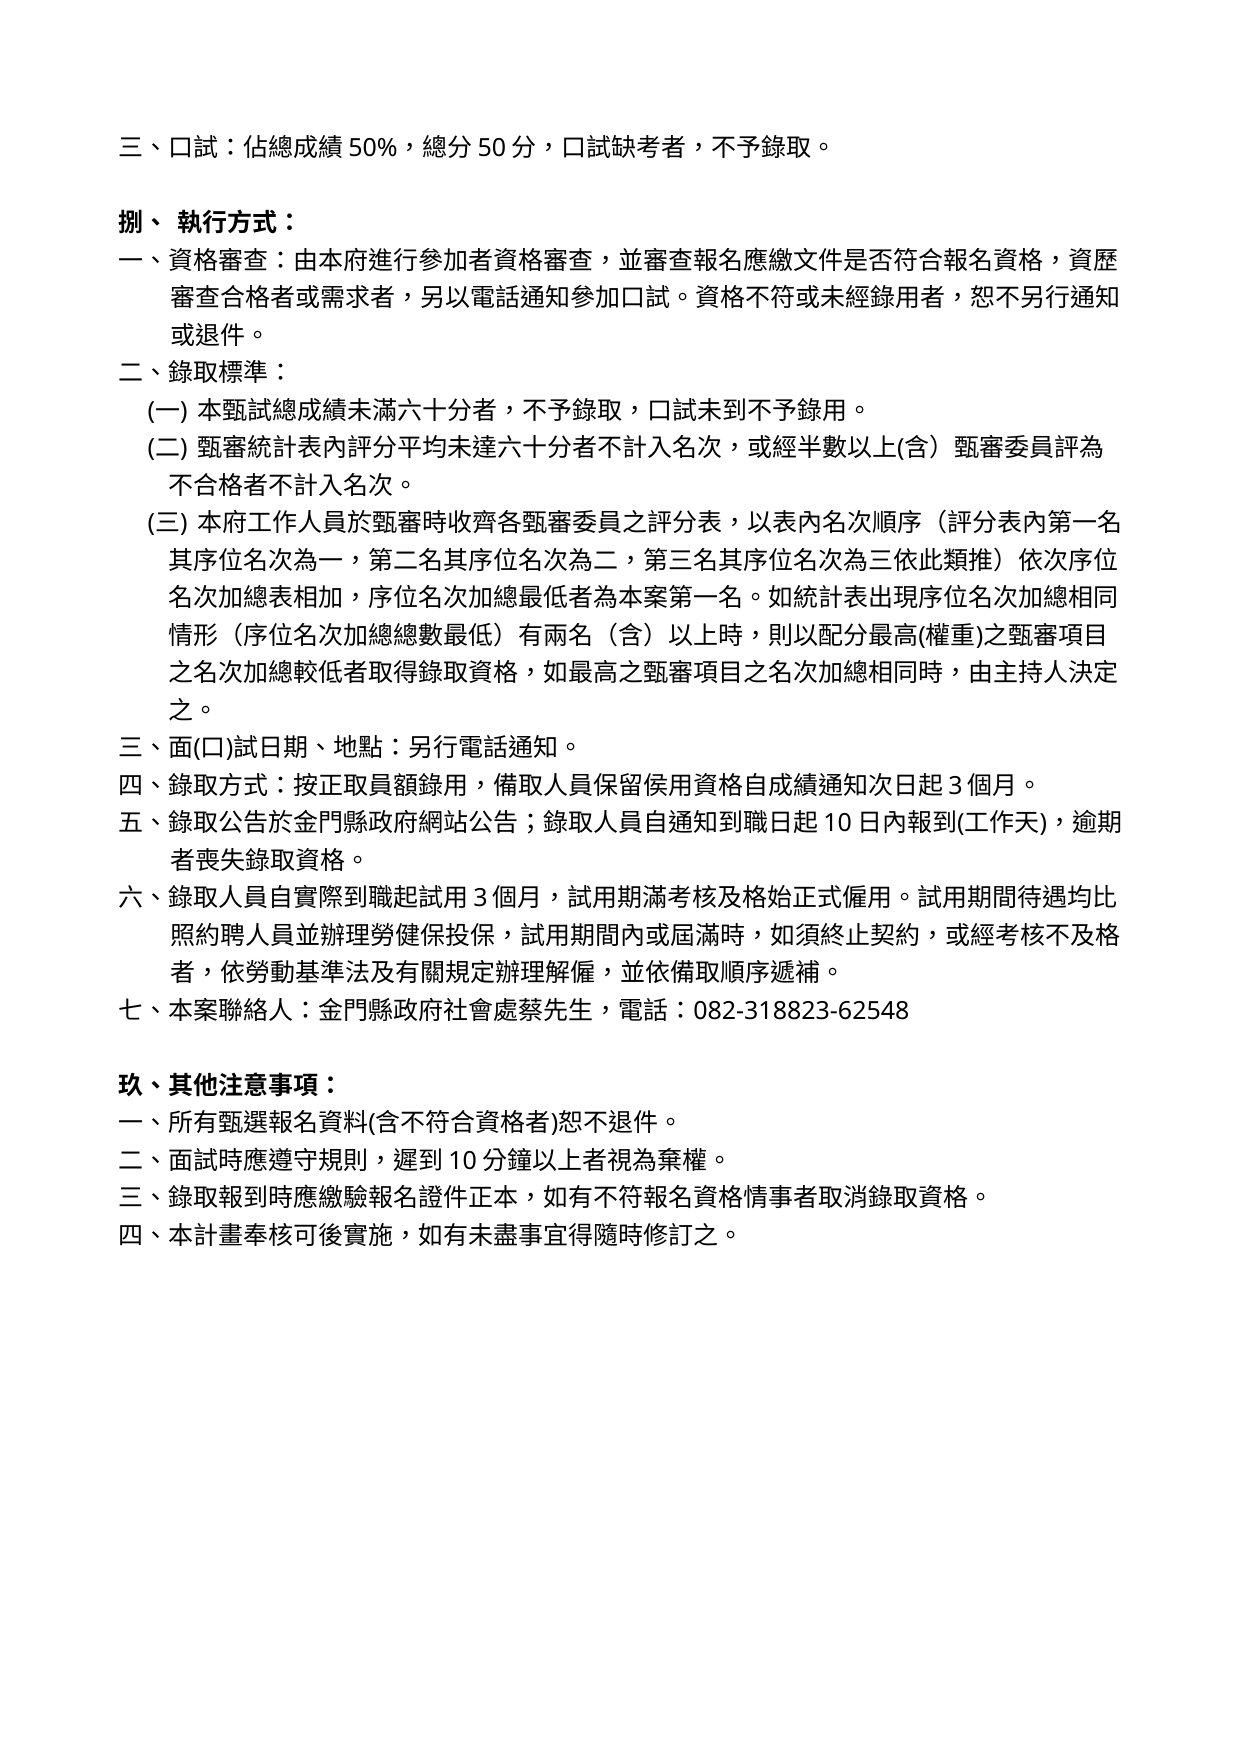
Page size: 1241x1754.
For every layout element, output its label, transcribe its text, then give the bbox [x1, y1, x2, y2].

text 三、面(口)試日期、地點：另行電話通知。 [118, 727, 1122, 764]
text 三、錄取報到時應繳驗報名證件正本，如有不符報名資格情事者取消錄取資格。 [118, 1177, 1122, 1214]
text 一、所有甄選報名資料(含不符合資格者)恕不退件。 [118, 1102, 1122, 1139]
text 七、本案聯絡人：金門縣政府社會處蔡先生，電話：082-318823-62548 [118, 989, 1122, 1027]
text 四、錄取方式：按正取員額錄用，備取人員保留侯用資格自成績通知次日起3個月。 [118, 764, 1122, 802]
text 六、錄取人員自實際到職起試用3個月，試用期滿考核及格始正式僱用。試用期間待遇均比照約聘人員並辦理勞健保投保，試用期間內或屆滿時，如須終止契約，或經考核不及格者，依勞動基準法及有關規定辦理解僱，並依備取順序遞補。 [118, 877, 1122, 989]
text 二、錄取標準： [118, 352, 1122, 389]
text 玖、其他注意事項： [118, 1064, 1122, 1102]
text 一、資格審查：由本府進行參加者資格審查，並審查報名應繳文件是否符合報名資格，資歷審查合格者或需求者，另以電話通知參加口試。資格不符或未經錄用者，恕不另行通知或退件。 [118, 239, 1122, 352]
list 執行方式： [118, 202, 1122, 239]
list 本甄試總成績未滿六十分者，不予錄取，口試未到不予錄用。 [147, 389, 1122, 427]
text 五、錄取公告於金門縣政府網站公告；錄取人員自通知到職日起10日內報到(工作天)，逾期者喪失錄取資格。 [118, 802, 1122, 877]
list 本府工作人員於甄審時收齊各甄審委員之評分表，以表內名次順序（評分表內第一名其序位名次為一，第二名其序位名次為二，第三名其序位名次為三依此類推）依次序位名次加總表相加，序位名次加總最低者為本案第一名。如統計表出現序位名次加總相同情形（序位名次加總總數最低）有兩名（含）以上時，則以配分最高(權重)之甄審項目之名次加總較低者取得錄取資格，如最高之甄審項目之名次加總相同時，由主持人決定之。 [147, 502, 1122, 727]
list 甄審統計表內評分平均未達六十分者不計入名次，或經半數以上(含）甄審委員評為不合格者不計入名次。 [147, 427, 1122, 502]
text 二、面試時應遵守規則，遲到10分鐘以上者視為棄權。 [118, 1139, 1122, 1177]
text 三、口試：佔總成績50%，總分50分，口試缺考者，不予錄取。 [118, 127, 1122, 164]
text 四、本計畫奉核可後實施，如有未盡事宜得隨時修訂之。 [118, 1214, 1122, 1252]
